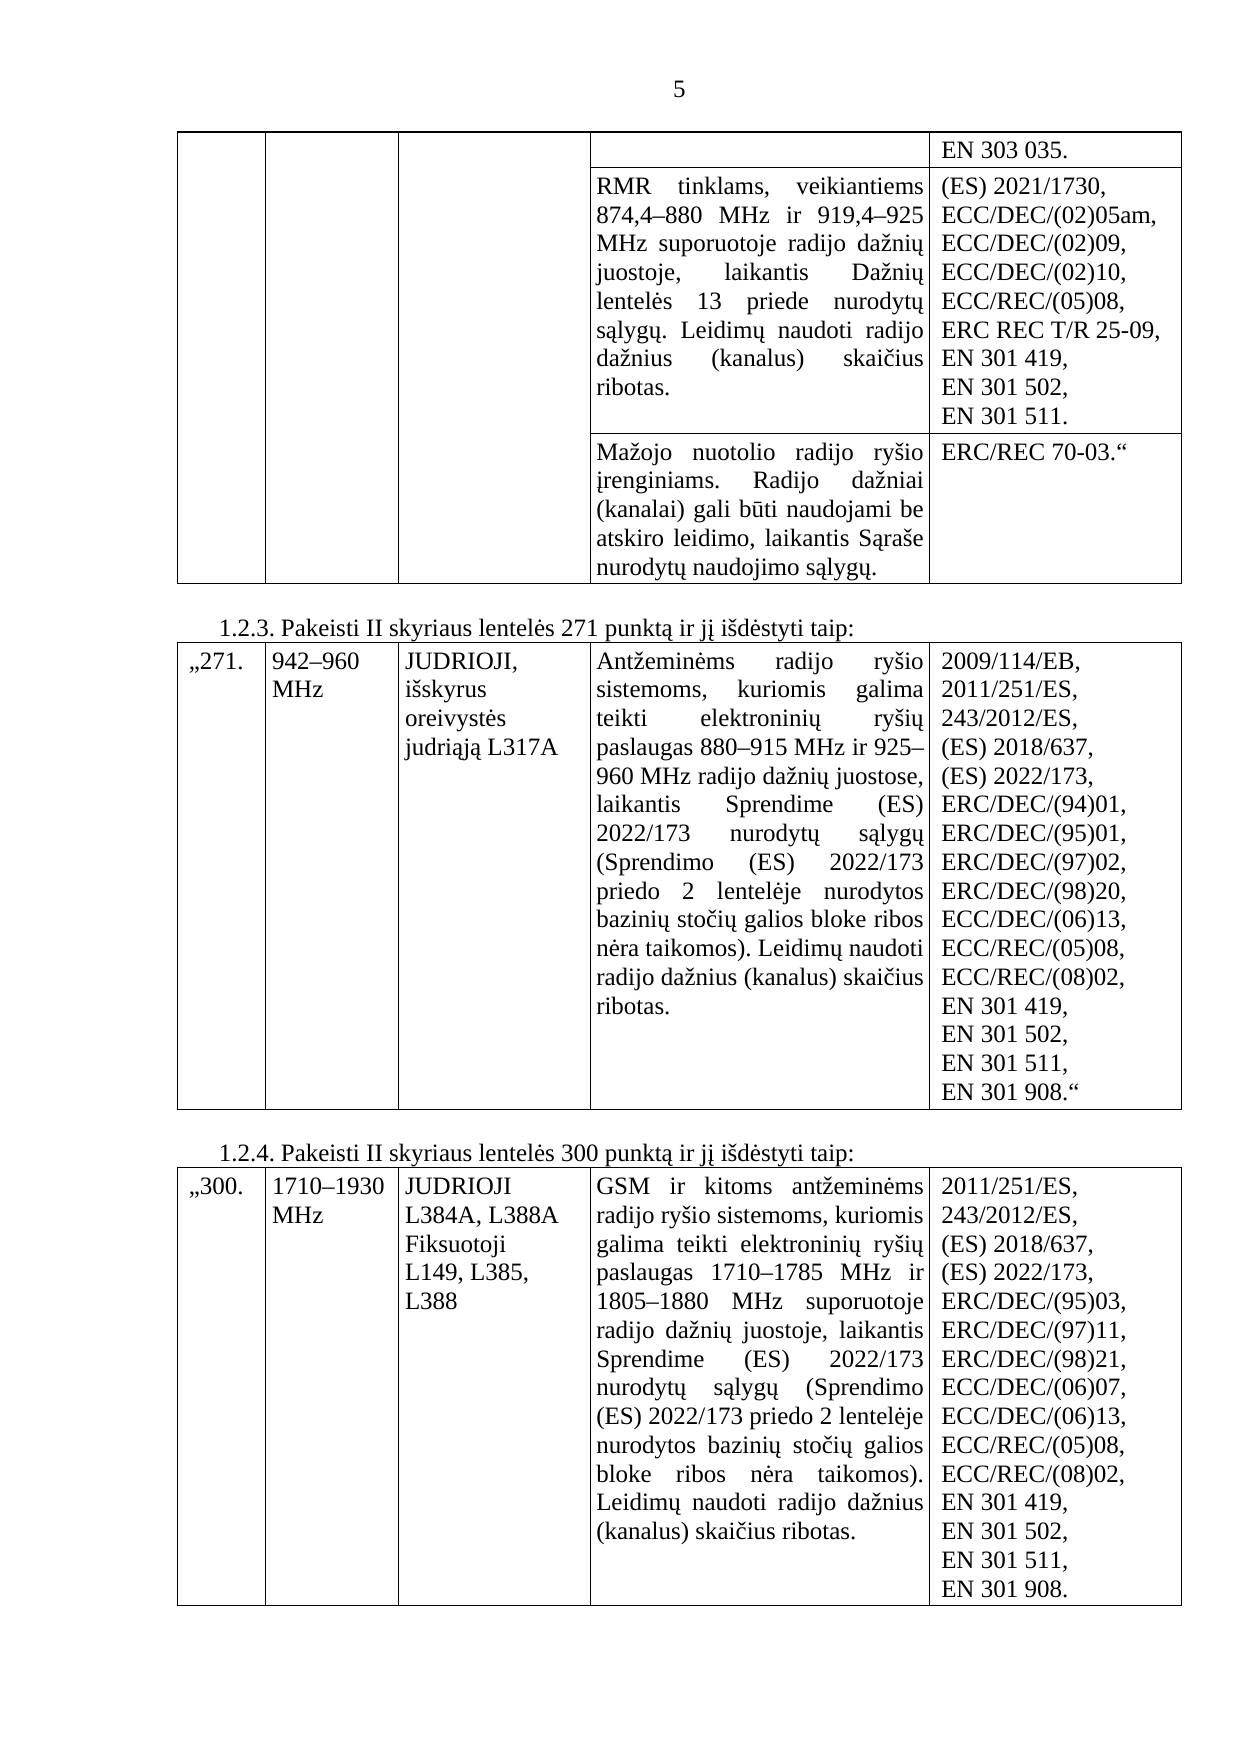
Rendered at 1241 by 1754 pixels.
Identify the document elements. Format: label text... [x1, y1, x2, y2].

table_header [178, 133, 265, 583]
table_header „271. [178, 643, 265, 1109]
table_header JUDRIOJI, išskyrus oreivystės judriąją L317A [399, 643, 590, 1109]
text 1.2.4. Pakeisti II skyriaus lentelės 300 punktą ir jį išdėstyti taip: [218, 1138, 1181, 1167]
table_header 2011/251/ES, 243/2012/ES, (ES) 2018/637, (ES) 2022/173, ERC/DEC/(95)03, ERC/DEC/(97)11, ERC/DEC/(98)21, ECC/DEC/(06)07, ECC/DEC/(06)13, ECC/REC/(05)08, ECC/REC/(08)02, EN 301 419, EN 301 502, EN 301 511, EN 301 908. [930, 1168, 1181, 1605]
table_header GSM ir kitoms antžeminėms radijo ryšio sistemoms, kuriomis galima teikti elektroninių ryšių paslaugas 1710–1785 MHz ir 1805–1880 MHz suporuotoje radijo dažnių juostoje, laikantis Sprendime (ES) 2022/173 nurodytų sąlygų (Sprendimo (ES) 2022/173 priedo 2 lentelėje nurodytos bazinių stočių galios bloke ribos nėra taikomos). Leidimų naudoti radijo dažnius (kanalus) skaičius ribotas. [591, 1168, 929, 1605]
table_cell [591, 133, 929, 167]
table_header 2009/114/EB, 2011/251/ES, 243/2012/ES, (ES) 2018/637, (ES) 2022/173, ERC/DEC/(94)01, ERC/DEC/(95)01, ERC/DEC/(97)02, ERC/DEC/(98)20, ECC/DEC/(06)13, ECC/REC/(05)08, ECC/REC/(08)02, EN 301 419, EN 301 502, EN 301 511, EN 301 908.“ [930, 643, 1181, 1109]
table_cell RMR tinklams, veikiantiems 874,4–880 MHz ir 919,4–925 MHz suporuotoje radijo dažnių juostoje, laikantis Dažnių lentelės 13 priede nurodytų sąlygų. Leidimų naudoti radijo dažnius (kanalus) skaičius ribotas. [591, 168, 929, 433]
table_cell EN 303 035. [930, 133, 1181, 167]
table_header „300. [178, 1168, 265, 1605]
table_header [399, 133, 590, 583]
table_header Antžeminėms radijo ryšio sistemoms, kuriomis galima teikti elektroninių ryšių paslaugas 880–915 MHz ir 925–960 MHz radijo dažnių juostose, laikantis Sprendime (ES) 2022/173 nurodytų sąlygų (Sprendimo (ES) 2022/173 priedo 2 lentelėje nurodytos bazinių stočių galios bloke ribos nėra taikomos). Leidimų naudoti radijo dažnius (kanalus) skaičius ribotas. [591, 643, 929, 1109]
table_header 1710–1930 MHz [266, 1168, 398, 1605]
table_cell ERC/REC 70-03.“ [930, 434, 1181, 583]
table_header 942–960 MHz [266, 643, 398, 1109]
table_header [266, 133, 398, 583]
table_cell (ES) 2021/1730, ECC/DEC/(02)05am, ECC/DEC/(02)09, ECC/DEC/(02)10, ECC/REC/(05)08, ERC REC T/R 25-09, EN 301 419, EN 301 502, EN 301 511. [930, 168, 1181, 433]
text 1.2.3. Pakeisti II skyriaus lentelės 271 punktą ir jį išdėstyti taip: [218, 613, 1181, 642]
table_cell Mažojo nuotolio radijo ryšio įrenginiams. Radijo dažniai (kanalai) gali būti naudojami be atskiro leidimo, laikantis Sąraše nurodytų naudojimo sąlygų. [591, 434, 929, 583]
table_header JUDRIOJI L384A, L388A Fiksuotoji L149, L385, L388 [399, 1168, 590, 1605]
